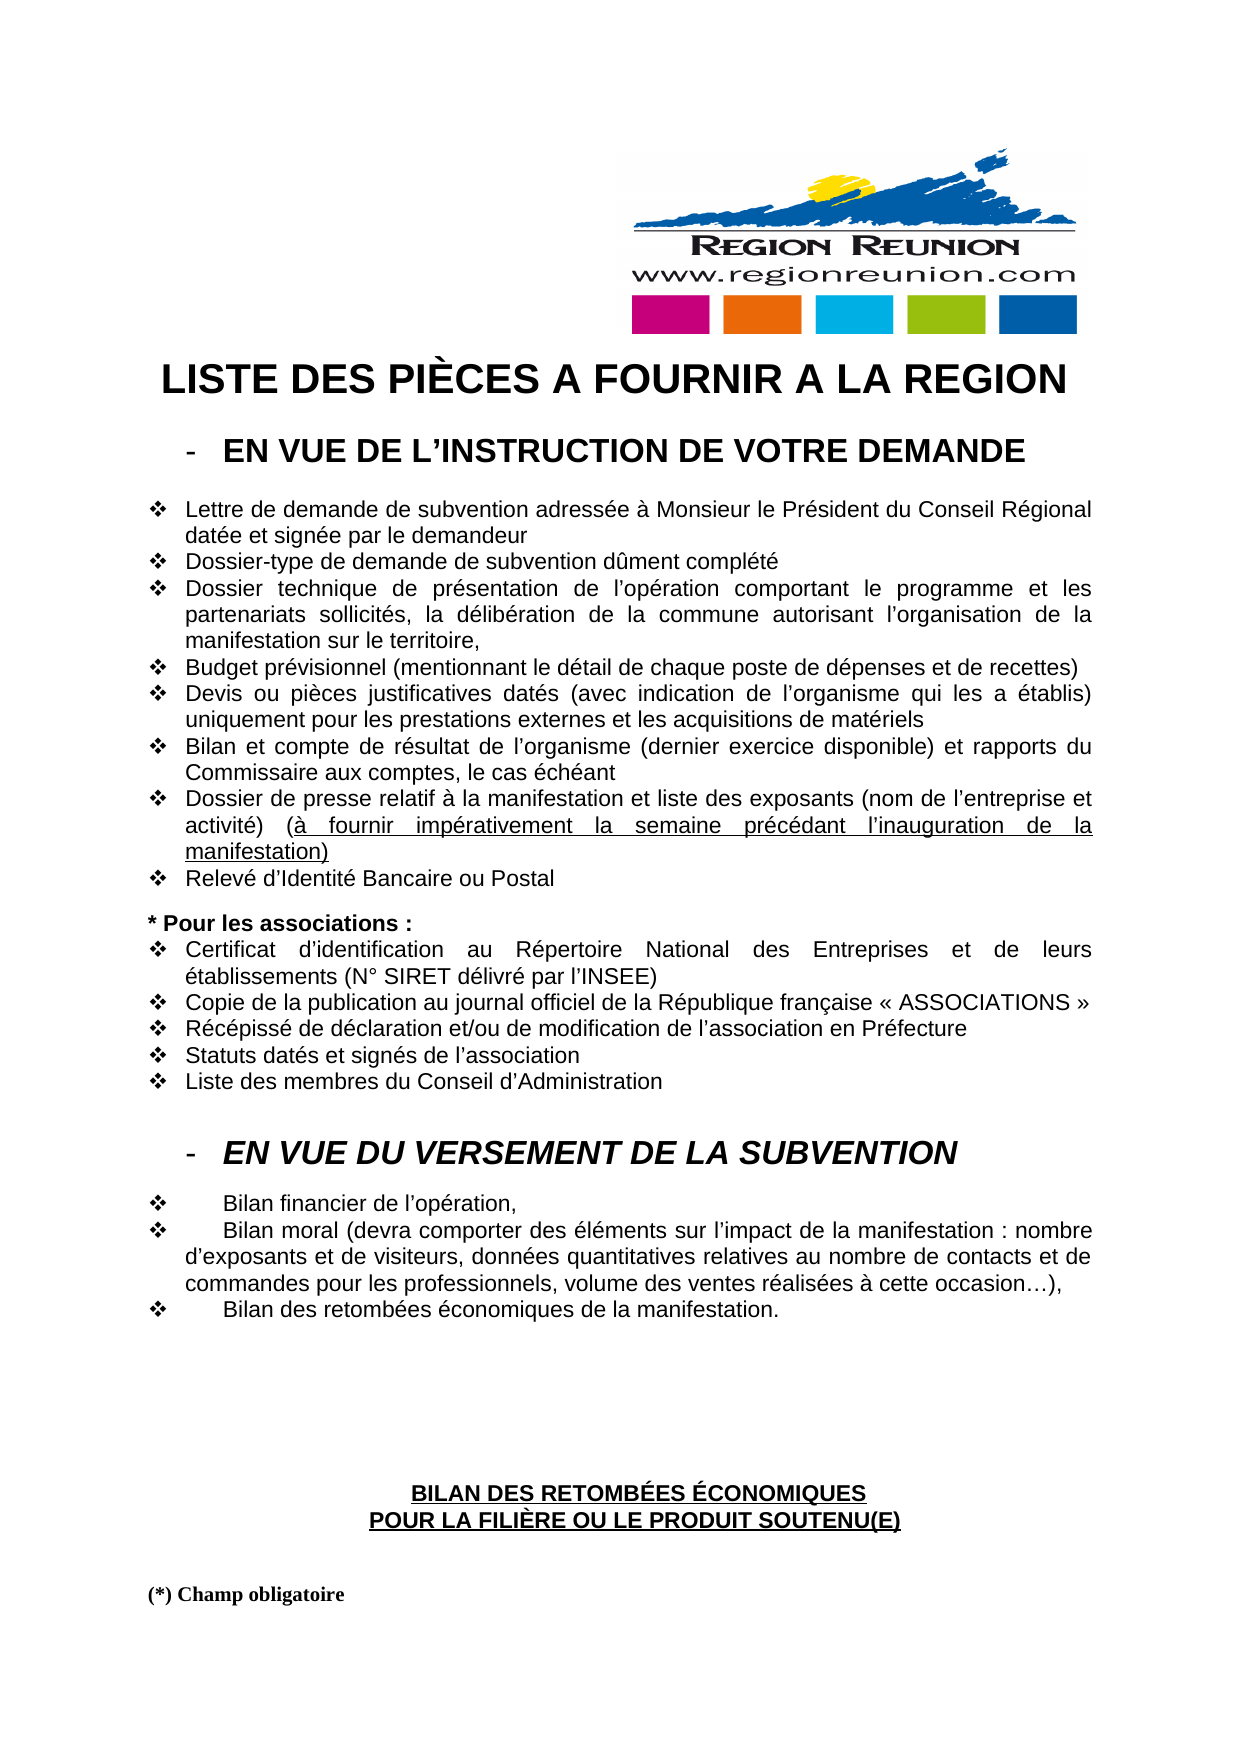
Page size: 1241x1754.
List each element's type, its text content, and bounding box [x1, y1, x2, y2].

list Statuts datés et signés de l’association [148, 1042, 1093, 1068]
list Liste des membres du Conseil d’Administration [148, 1068, 1093, 1094]
list Certificat d’identification au Répertoire National des Entreprises et de leurs établissements (N° SIRET délivré par l’INSEE) [148, 936, 1093, 989]
text POUR LA FILIÈRE OU LE PRODUIT SOUTENU(E) [177, 1507, 1093, 1533]
list Dossier de presse relatif à la manifestation et liste des exposants (nom de l’entreprise et activité) (à fournir impérativement la semaine précédant l’inauguration de la manifestation) [148, 785, 1093, 864]
list Devis ou pièces justificatives datés (avec indication de l’organisme qui les a établis) uniquement pour les prestations externes et les acquisitions de matériels [148, 680, 1093, 733]
text * Pour les associations : [148, 910, 1093, 936]
text LISTE DES PIÈCES A FOURNIR A LA REGION [148, 354, 1093, 402]
list Bilan des retombées économiques de la manifestation. [148, 1296, 1093, 1322]
list Bilan financier de l’opération, [148, 1190, 1093, 1217]
list Dossier technique de présentation de l’opération comportant le programme et les partenariats sollicités, la délibération de la commune autorisant l’organisation de la manifestation sur le territoire, [148, 574, 1093, 654]
list Bilan et compte de résultat de l’organisme (dernier exercice disponible) et rapports du Commissaire aux comptes, le cas échéant [148, 733, 1093, 785]
list BILAN DES RETOMBÉES ÉCONOMIQUES [148, 1480, 1093, 1507]
list Budget prévisionnel (mentionnant le détail de chaque poste de dépenses et de recettes) [148, 654, 1093, 680]
list Dossier-type de demande de subvention dûment complété [148, 548, 1093, 574]
subtitle EN VUE DU VERSEMENT DE LA SUBVENTION [185, 1133, 1093, 1171]
list Lettre de demande de subvention adressée à Monsieur le Président du Conseil Régional datée et signée par le demandeur [148, 496, 1093, 548]
list Copie de la publication au journal officiel de la République française « ASSOCIATIONS » [148, 989, 1093, 1015]
picture [616, 148, 1093, 334]
list Relevé d’Identité Bancaire ou Postal [148, 864, 1093, 891]
list Récépissé de déclaration et/ou de modification de l’association en Préfecture [148, 1015, 1093, 1042]
list EN VUE DE L’INSTRUCTION DE VOTRE DEMANDE [185, 431, 1093, 469]
list Bilan moral (devra comporter des éléments sur l’impact de la manifestation : nombre d’exposants et de visiteurs, données quantitatives relatives au nombre de contacts et de commandes pour les professionnels, volume des ventes réalisées à cette occasion…), [148, 1217, 1093, 1296]
